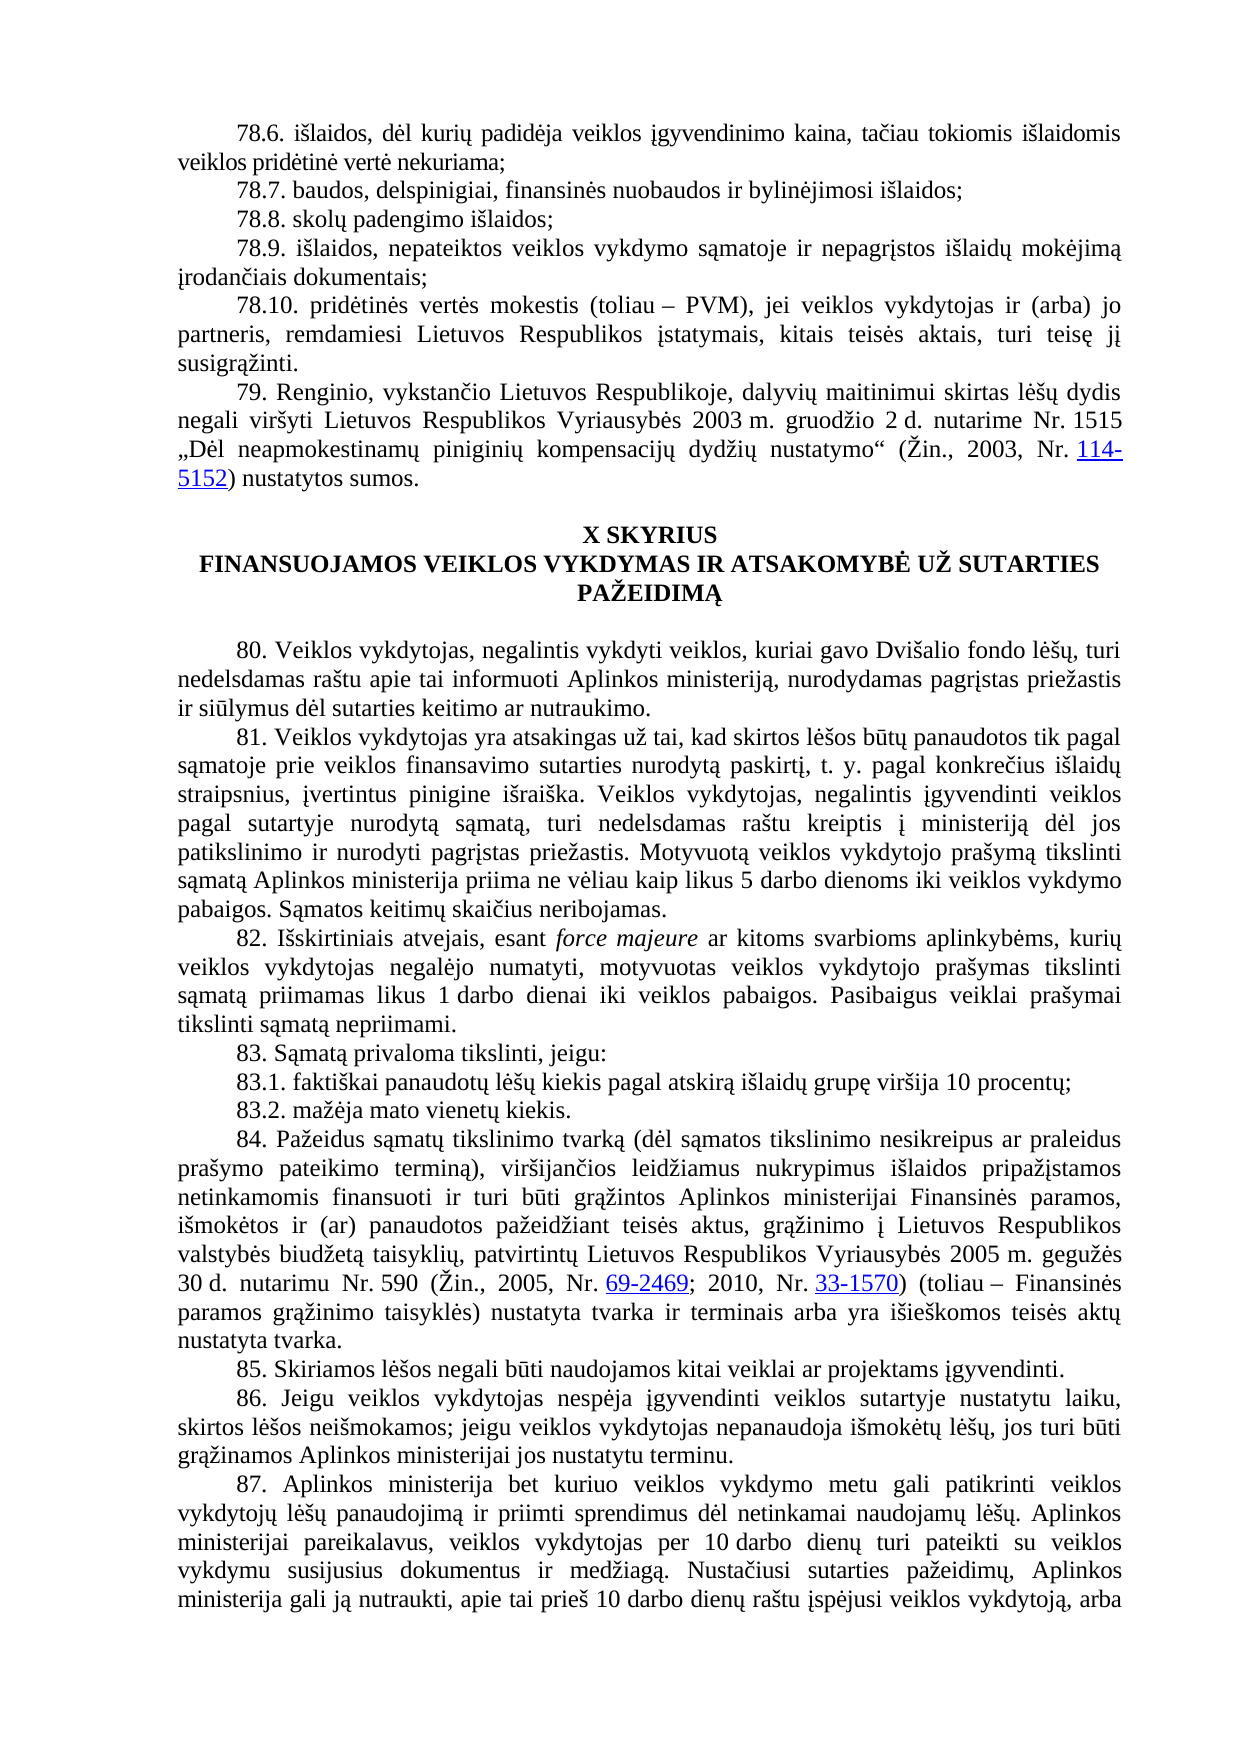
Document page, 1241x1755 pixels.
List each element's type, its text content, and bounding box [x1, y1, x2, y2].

text 81. Veiklos vykdytojas yra atsakingas už tai, kad skirtos lėšos būtų panaudotos tik pagal sąmatoje prie veiklos finansavimo sutarties nurodytą paskirtį, t. y. pagal konkrečius išlaidų straipsnius, įvertintus pinigine išraiška. Veiklos vykdytojas, negalintis įgyvendinti veiklos pagal sutartyje nurodytą sąmatą, turi nedelsdamas raštu kreiptis į ministeriją dėl jos patikslinimo ir nurodyti pagrįstas priežastis. Motyvuotą veiklos vykdytojo prašymą tikslinti sąmatą Aplinkos ministerija priima ne vėliau kaip likus 5 darbo dienoms iki veiklos vykdymo pabaigos. Sąmatos keitimų skaičius neribojamas. [177, 722, 1122, 923]
text 78.8. skolų padengimo išlaidos; [177, 204, 1122, 233]
text 78.7. baudos, delspinigiai, finansinės nuobaudos ir bylinėjimosi išlaidos; [177, 176, 1122, 204]
text 82. Išskirtiniais atvejais, esant force majeure ar kitoms svarbioms aplinkybėms, kurių veiklos vykdytojas negalėjo numatyti, motyvuotas veiklos vykdytojo prašymas tikslinti sąmatą priimamas likus 1 darbo dienai iki veiklos pabaigos. Pasibaigus veiklai prašymai tikslinti sąmatą nepriimami. [177, 923, 1122, 1038]
text 83. Sąmatą privaloma tikslinti, jeigu: [177, 1038, 1122, 1067]
text 85. Skiriamos lėšos negali būti naudojamos kitai veiklai ar projektams įgyvendinti. [177, 1354, 1122, 1383]
text 78.9. išlaidos, nepateiktos veiklos vykdymo sąmatoje ir nepagrįstos išlaidų mokėjimą įrodančiais dokumentais; [177, 233, 1122, 291]
text FINANSUOJAMOS VEIKLOS VYKDYMAS IR ATSAKOMYBĖ UŽ SUTARTIES PAŽEIDIMĄ [177, 549, 1122, 607]
text 78.6. išlaidos, dėl kurių padidėja veiklos įgyvendinimo kaina, tačiau tokiomis išlaidomis veiklos pridėtinė vertė nekuriama; [177, 118, 1122, 176]
text 86. Jeigu veiklos vykdytojas nespėja įgyvendinti veiklos sutartyje nustatytu laiku, skirtos lėšos neišmokamos; jeigu veiklos vykdytojas nepanaudoja išmokėtų lėšų, jos turi būti grąžinamos Aplinkos ministerijai jos nustatytu terminu. [177, 1383, 1122, 1469]
text 84. Pažeidus sąmatų tikslinimo tvarką (dėl sąmatos tikslinimo nesikreipus ar praleidus prašymo pateikimo terminą), viršijančios leidžiamus nukrypimus išlaidos pripažįstamos netinkamomis finansuoti ir turi būti grąžintos Aplinkos ministerijai Finansinės paramos, išmokėtos ir (ar) panaudotos pažeidžiant teisės aktus, grąžinimo į Lietuvos Respublikos valstybės biudžetą taisyklių, patvirtintų Lietuvos Respublikos Vyriausybės 2005 m. gegužės 30 d. nutarimu Nr. 590 (Žin., 2005, Nr. 69-2469; 2010, Nr. 33-1570) (toliau – Finansinės paramos grąžinimo taisyklės) nustatyta tvarka ir terminais arba yra išieškomos teisės aktų nustatyta tvarka. [177, 1124, 1122, 1354]
text 83.2. mažėja mato vienetų kiekis. [177, 1096, 1122, 1124]
text 78.10. pridėtinės vertės mokestis (toliau – PVM), jei veiklos vykdytojas ir (arba) jo partneris, remdamiesi Lietuvos Respublikos įstatymais, kitais teisės aktais, turi teisę jį susigrąžinti. [177, 291, 1122, 377]
text X SKYRIUS [177, 521, 1122, 549]
text 79. Renginio, vykstančio Lietuvos Respublikoje, dalyvių maitinimui skirtas lėšų dydis negali viršyti Lietuvos Respublikos Vyriausybės 2003 m. gruodžio 2 d. nutarime Nr. 1515 „Dėl neapmokestinamų piniginių kompensacijų dydžių nustatymo“ (Žin., 2003, Nr. 114-5152) nustatytos sumos. [177, 377, 1122, 492]
text 80. Veiklos vykdytojas, negalintis vykdyti veiklos, kuriai gavo Dvišalio fondo lėšų, turi nedelsdamas raštu apie tai informuoti Aplinkos ministeriją, nurodydamas pagrįstas priežastis ir siūlymus dėl sutarties keitimo ar nutraukimo. [177, 636, 1122, 722]
text 83.1. faktiškai panaudotų lėšų kiekis pagal atskirą išlaidų grupę viršija 10 procentų; [177, 1067, 1122, 1096]
text 87. Aplinkos ministerija bet kuriuo veiklos vykdymo metu gali patikrinti veiklos vykdytojų lėšų panaudojimą ir priimti sprendimus dėl netinkamai naudojamų lėšų. Aplinkos ministerijai pareikalavus, veiklos vykdytojas per 10 darbo dienų turi pateikti su veiklos vykdymu susijusius dokumentus ir medžiagą. Nustačiusi sutarties pažeidimų, Aplinkos ministerija gali ją nutraukti, apie tai prieš 10 darbo dienų raštu įspėjusi veiklos vykdytoją, arba [177, 1469, 1122, 1613]
